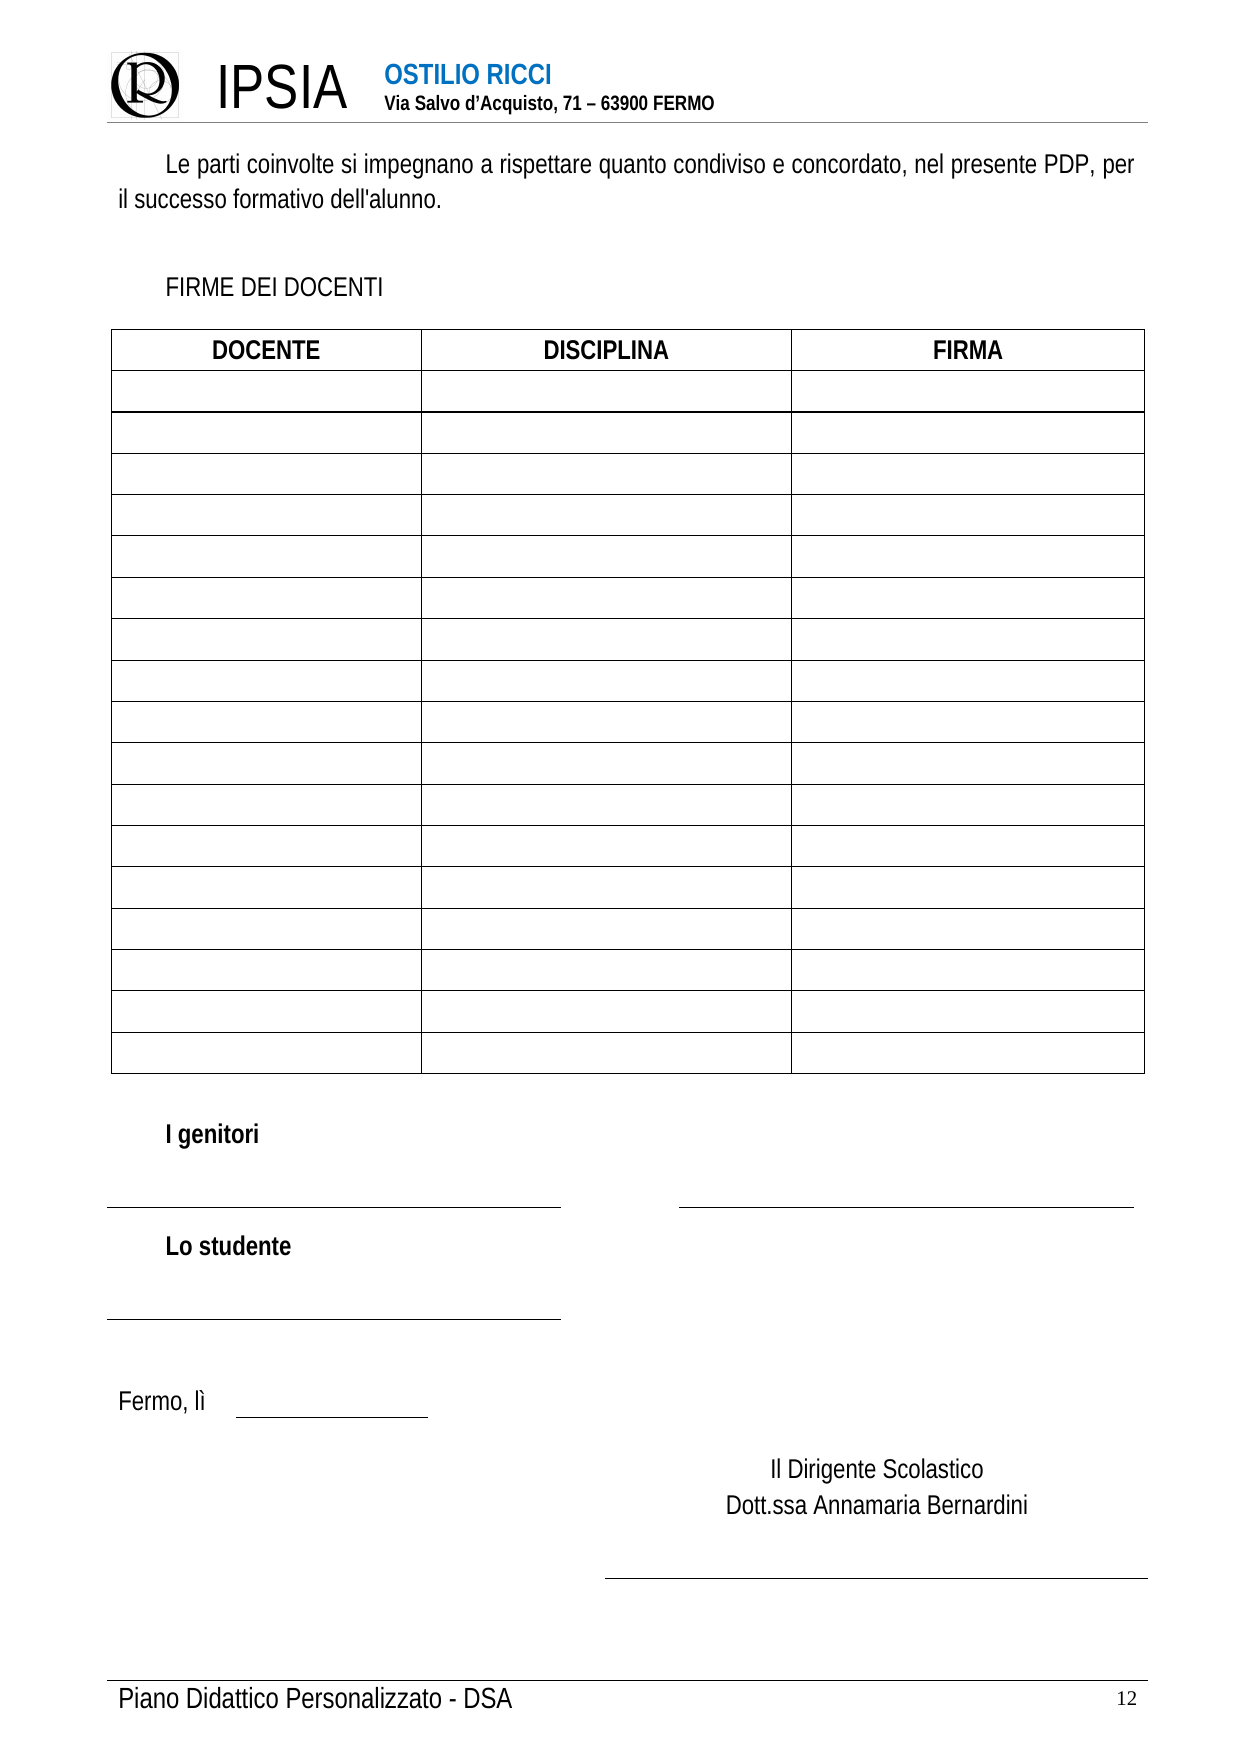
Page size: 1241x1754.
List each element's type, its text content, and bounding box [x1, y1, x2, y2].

table_cell [112, 909, 421, 949]
table_cell [422, 495, 791, 535]
table_cell [792, 536, 1144, 577]
table_header [679, 1154, 1133, 1207]
table_cell [112, 578, 421, 618]
table_cell Dott.ssa Annamaria Bernardini [605, 1489, 1148, 1524]
table_cell [112, 371, 421, 411]
table_header Il Dirigente Scolastico [605, 1453, 1148, 1489]
table_header DOCENTE [112, 330, 421, 370]
table_cell [792, 785, 1144, 825]
table_cell [792, 619, 1144, 659]
table_cell [792, 371, 1144, 411]
table_header [561, 1265, 679, 1318]
table_header FIRMA [792, 330, 1144, 370]
table_header [236, 1386, 428, 1417]
table_cell [422, 413, 791, 453]
table_cell [112, 702, 421, 742]
table_cell [792, 702, 1144, 742]
table_header [679, 1265, 1133, 1318]
table_cell [422, 909, 791, 949]
table_header [107, 1265, 561, 1318]
table_cell [422, 371, 791, 411]
table_cell [422, 454, 791, 494]
table_cell [792, 661, 1144, 701]
picture [106, 50, 184, 121]
table_cell [422, 743, 791, 783]
text I genitori [118, 1118, 1137, 1149]
table_cell [112, 413, 421, 453]
table_header Fermo, lì [107, 1386, 236, 1417]
table_cell [792, 743, 1144, 783]
table_cell [112, 991, 421, 1032]
table_cell [792, 1033, 1144, 1073]
table_cell [112, 536, 421, 577]
table_cell [422, 1033, 791, 1073]
table_header [107, 1154, 561, 1207]
table_cell [792, 454, 1144, 494]
table_cell [605, 1525, 1148, 1578]
table_cell [792, 578, 1144, 618]
table_cell [792, 991, 1144, 1032]
table_cell [422, 578, 791, 618]
table_cell [112, 785, 421, 825]
table_cell [792, 495, 1144, 535]
table_cell [792, 413, 1144, 453]
table_cell [112, 1033, 421, 1073]
table_cell [422, 536, 791, 577]
text Le parti coinvolte si impegnano a rispettare quanto condiviso e concordato, nel presente PDP, per il successo formativo dell'alunno. [118, 148, 1137, 214]
table_cell [422, 867, 791, 908]
table_cell [112, 826, 421, 866]
table_cell [422, 991, 791, 1032]
table_cell [422, 619, 791, 659]
table_cell [112, 950, 421, 990]
table_cell [792, 867, 1144, 908]
table_cell [422, 661, 791, 701]
table_cell [112, 661, 421, 701]
table_cell [422, 950, 791, 990]
text Lo studente [118, 1230, 1137, 1261]
table_cell [422, 826, 791, 866]
table_cell [112, 619, 421, 659]
table_cell [112, 867, 421, 908]
table_header [561, 1154, 679, 1207]
table_cell [792, 950, 1144, 990]
table_cell [792, 826, 1144, 866]
table_cell [112, 454, 421, 494]
table_header DISCIPLINA [422, 330, 791, 370]
table_cell [112, 743, 421, 783]
table_cell [792, 909, 1144, 949]
table_cell [112, 495, 421, 535]
table_cell [422, 785, 791, 825]
text FIRME DEI DOCENTI [118, 271, 1137, 302]
table_cell [422, 702, 791, 742]
